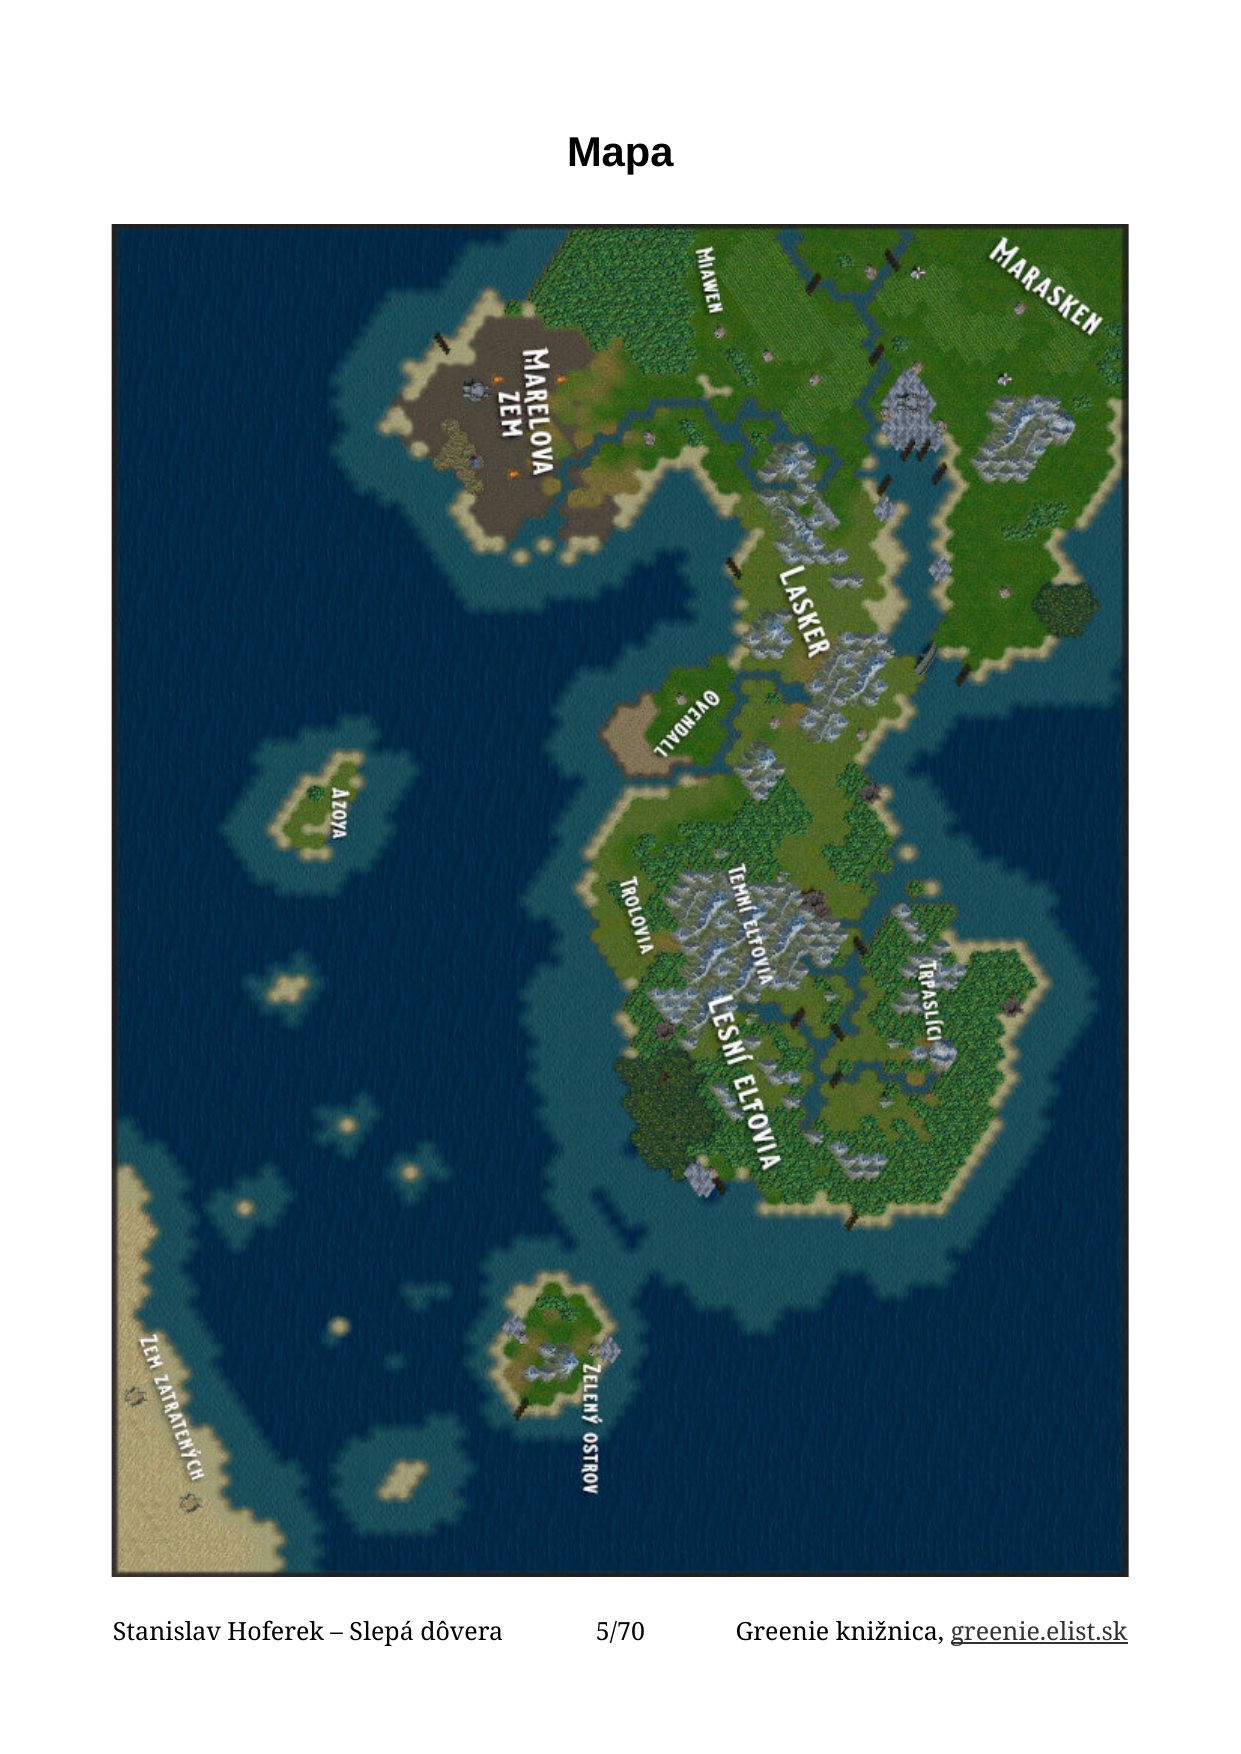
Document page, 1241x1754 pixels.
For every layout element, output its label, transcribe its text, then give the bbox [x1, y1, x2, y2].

subtitle Mapa [106, 127, 1134, 175]
picture [111, 224, 1129, 1577]
